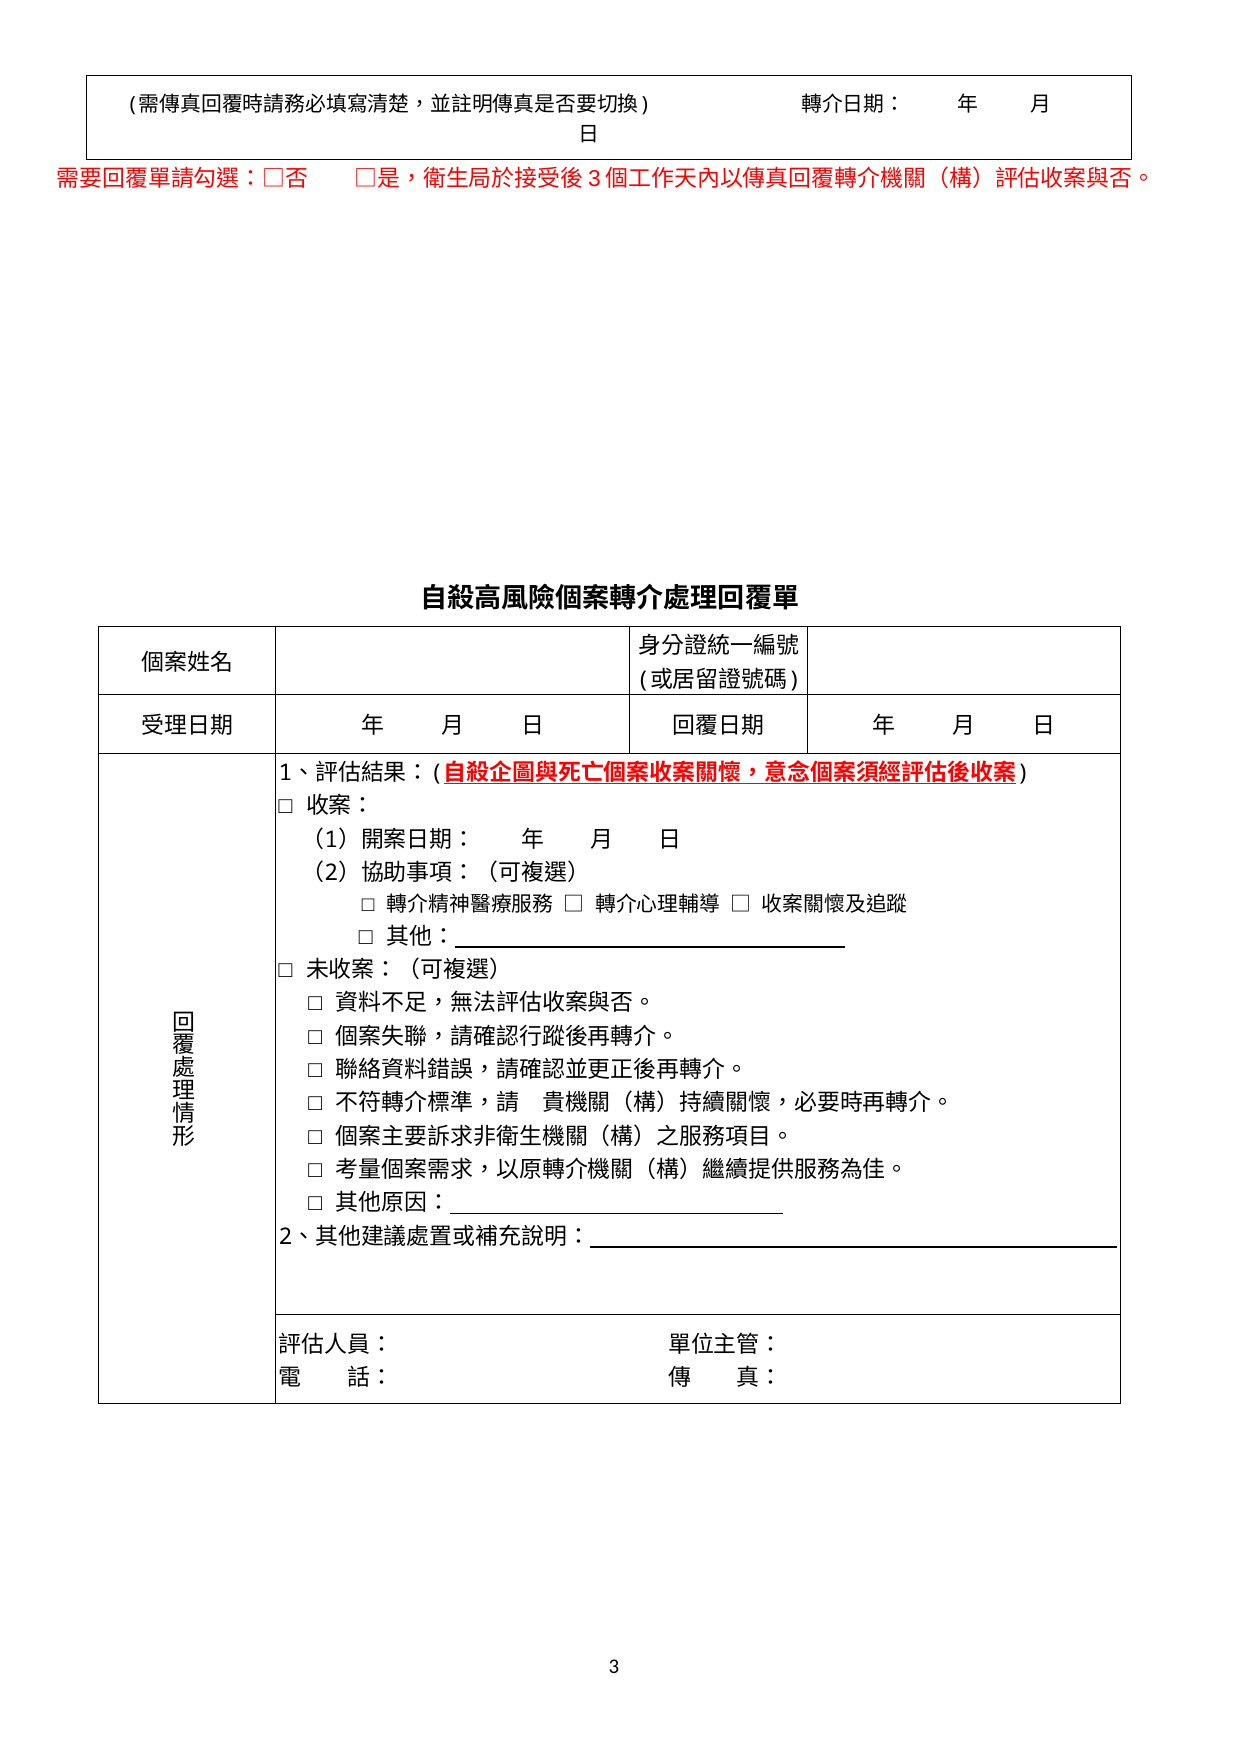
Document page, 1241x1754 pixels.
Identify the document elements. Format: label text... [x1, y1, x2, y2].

table_cell 年 月 日 [808, 695, 1120, 753]
table_header [276, 627, 629, 694]
text 需要回覆單請勾選：□否 □是，衛生局於接受後3個工作天內以傳真回覆轉介機關（構）評估收案與否。 [56, 160, 1162, 193]
table_header 身分證統一編號 (或居留證號碼) [630, 627, 807, 694]
table_cell 1、評估結果：(自殺企圖與死亡個案收案關懷，意念個案須經評估後收案) □ 收案： （1）開案日期： 年 月 日 （2）協助事項：（可複選） □ 轉介精神醫療服務 □ 轉介心理輔導 □ 收案關懷及追蹤 □ 其他： □ 未收案：（可複選） □ 資料不足，無法評估收案與否。 □ 個案失聯，請確認行蹤後再轉介。 □ 聯絡資料錯誤，請確認並更正後再轉介。 □ 不符轉介標準，請 貴機關（構）持續關懷，必要時再轉介。 □ 個案主要訴求非衛生機關（構）之服務項目。 □ 考量個案需求，以原轉介機關（構）繼續提供服務為佳。 □ 其他原因： 2、其他建議處置或補充說明： [276, 754, 1120, 1314]
table_cell 評估人員： 單位主管： 電 話： 傳 真： [276, 1315, 1120, 1402]
table_cell 回覆日期 [630, 695, 807, 753]
table_cell 回覆處理情形 [99, 754, 275, 1402]
table_cell 年 月 日 [276, 695, 629, 753]
table_cell 受理日期 [99, 695, 275, 753]
table_cell (需傳真回覆時請務必填寫清楚，並註明傳真是否要切換) 轉介日期： 年 月 日 [87, 76, 1131, 159]
table_header [808, 627, 1120, 694]
text 自殺高風險個案轉介處理回覆單 [56, 576, 1162, 615]
table_header 個案姓名 [99, 627, 275, 694]
